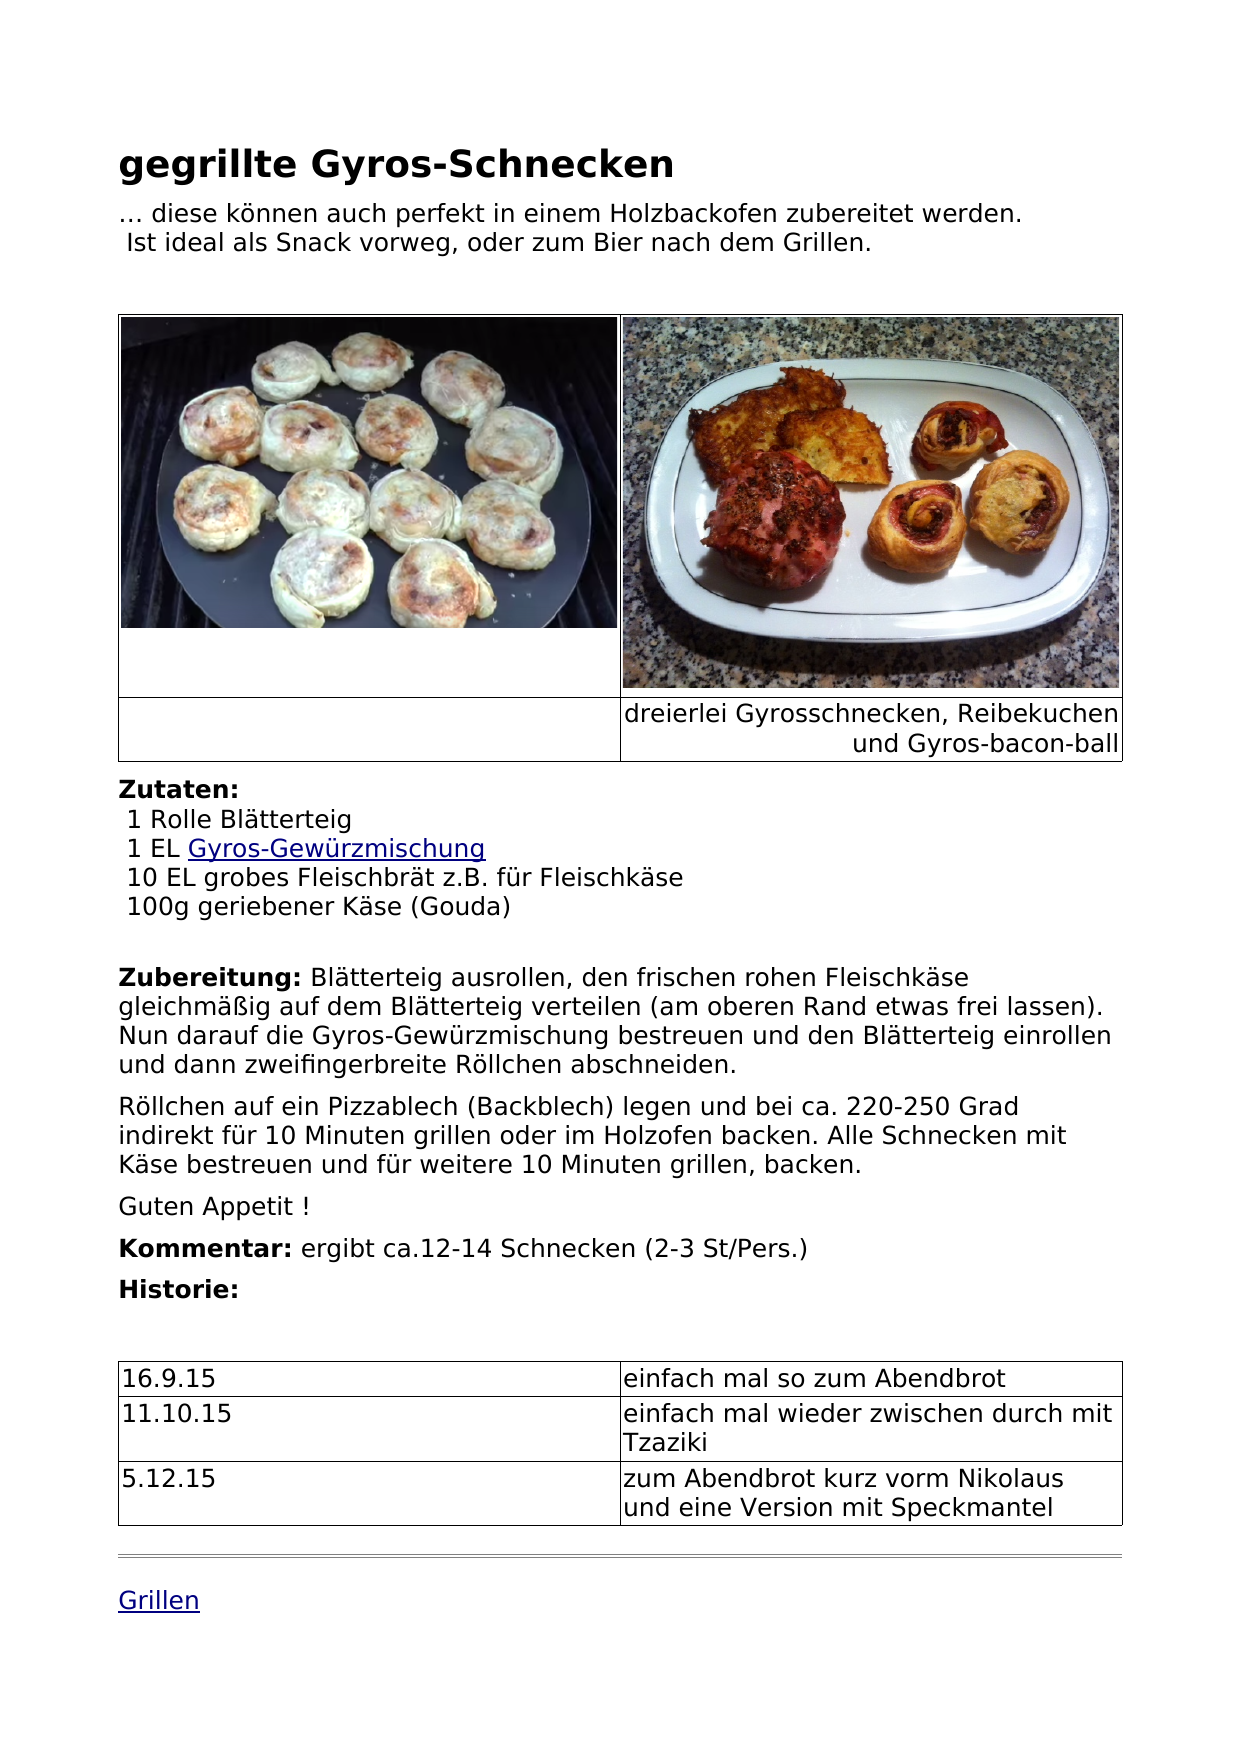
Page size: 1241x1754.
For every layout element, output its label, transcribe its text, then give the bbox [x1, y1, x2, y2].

text Guten Appetit ! [118, 1192, 1122, 1222]
text Grillen [118, 1586, 1122, 1615]
table_cell zum Abendbrot kurz vorm Nikolaus und eine Version mit Speckmantel [621, 1462, 1122, 1525]
table_header [119, 315, 620, 697]
table_cell einfach mal wieder zwischen durch mit Tzaziki [621, 1397, 1122, 1461]
picture [121, 317, 618, 628]
table_header [621, 315, 1122, 697]
text Zutaten: 1 Rolle Blätterteig 1 EL Gyros-Gewürzmischung 10 EL grobes Fleischbrät z.B. für Fleischkäse 100g geriebener Käse (Gouda) [118, 776, 1122, 951]
text … diese können auch perfekt in einem Holzbackofen zubereitet werden. Ist ideal als Snack vorweg, oder zum Bier nach dem Grillen. [118, 199, 1122, 287]
table_cell dreierlei Gyrosschnecken, Reibekuchen und Gyros-bacon-ball [621, 698, 1122, 761]
text Zubereitung: Blätterteig ausrollen, den frischen rohen Fleischkäse gleichmäßig auf dem Blätterteig verteilen (am oberen Rand etwas frei lassen). Nun darauf die Gyros-Gewürzmischung bestreuen und den Blätterteig einrollen und dann zweifingerbreite Röllchen abschneiden. [118, 963, 1122, 1080]
table_header einfach mal so zum Abendbrot [621, 1362, 1122, 1396]
subtitle gegrillte Gyros-Schnecken [118, 143, 1122, 187]
text Röllchen auf ein Pizzablech (Backblech) legen und bei ca. 220-250 Grad indirekt für 10 Minuten grillen oder im Holzofen backen. Alle Schnecken mit Käse bestreuen und für weitere 10 Minuten grillen, backen. [118, 1092, 1122, 1180]
table_cell 5.12.15 [119, 1462, 620, 1525]
table_header 16.9.15 [119, 1362, 620, 1396]
picture [622, 317, 1120, 688]
table_cell [119, 698, 620, 761]
table_cell 11.10.15 [119, 1397, 620, 1461]
text Kommentar: ergibt ca.12-14 Schnecken (2-3 St/Pers.) [118, 1234, 1122, 1263]
text Historie: [118, 1276, 1122, 1334]
